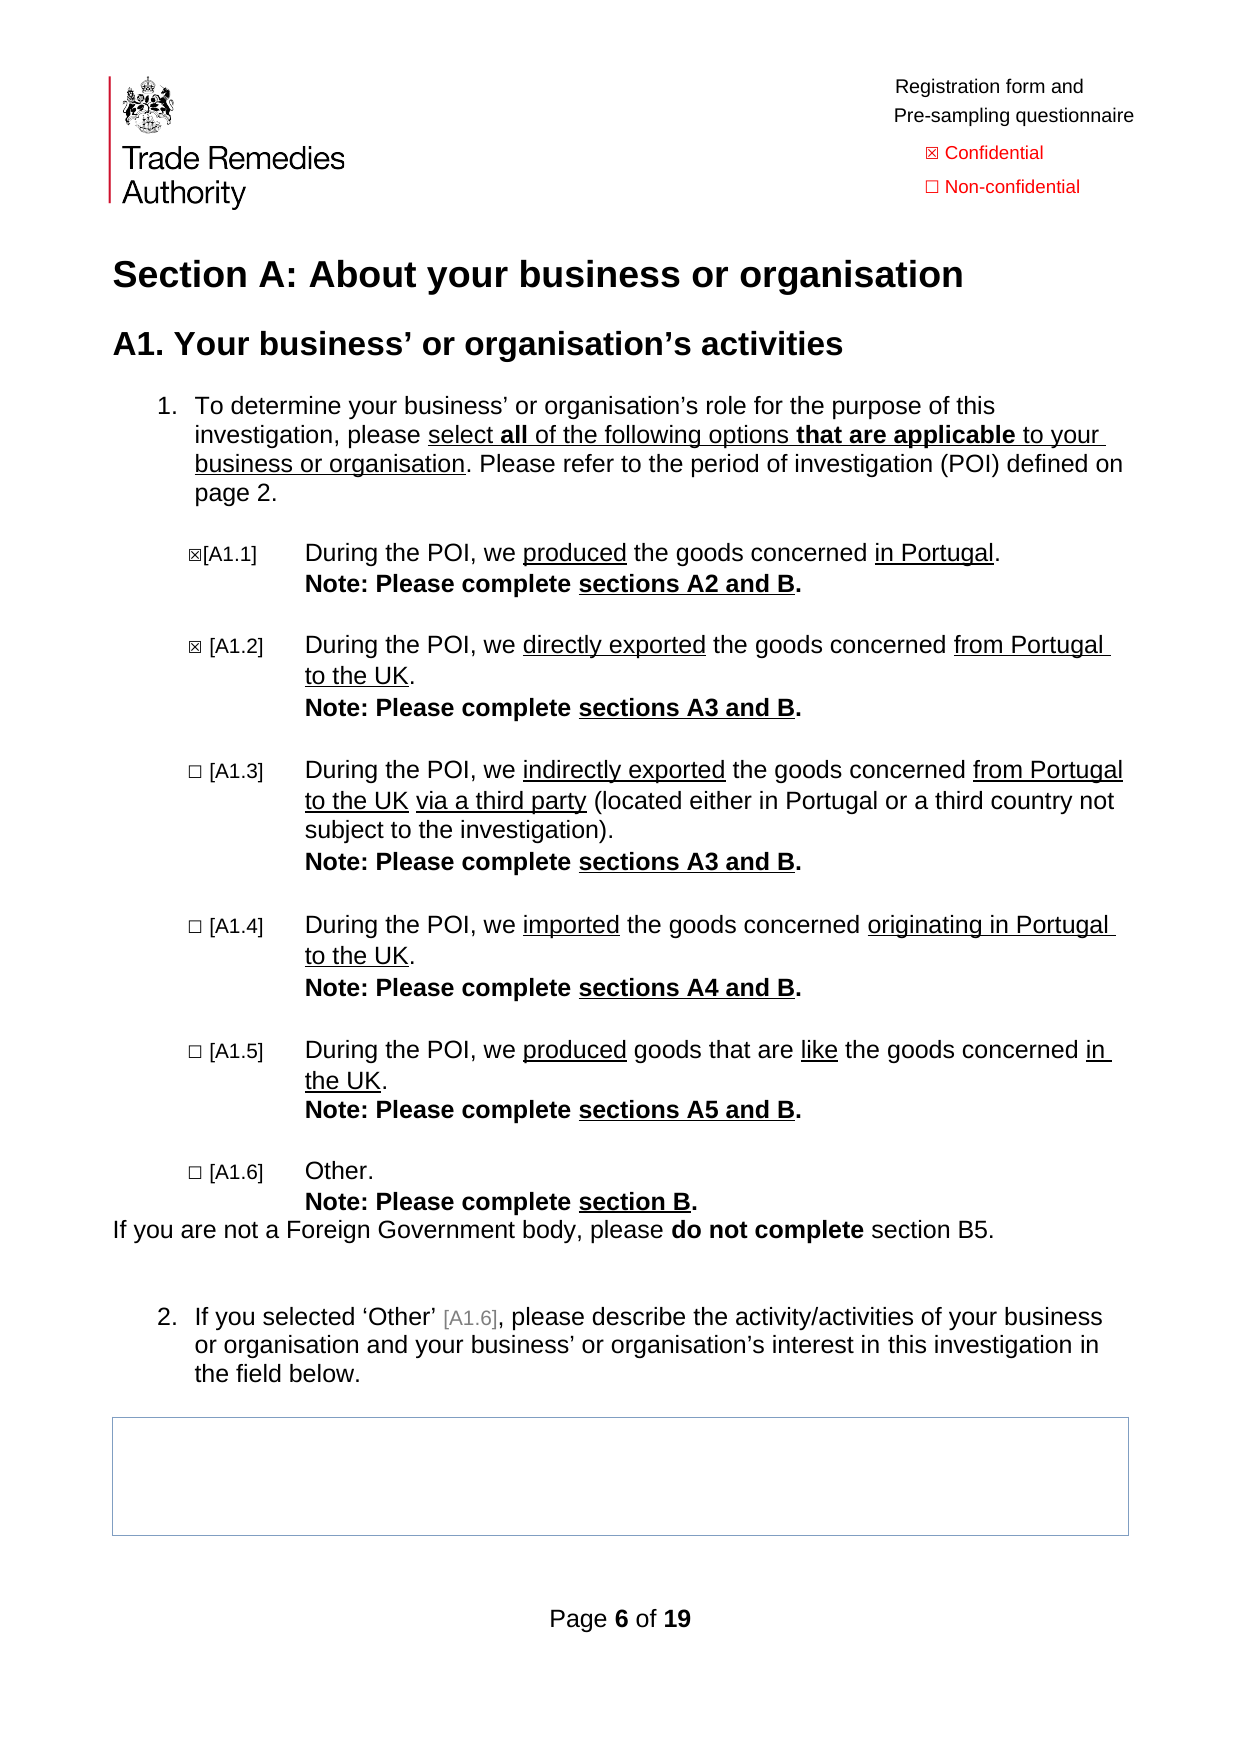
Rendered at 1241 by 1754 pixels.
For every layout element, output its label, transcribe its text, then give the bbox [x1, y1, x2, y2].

text ☐ [A1.3] During the POI, we indirectly exported the goods concerned from Portugal to the UK via a third party (located either in Portugal or a third country not subject to the investigation). [187, 752, 1128, 844]
text ☒ [A1.2] During the POI, we directly exported the goods concerned from Portugal to the UK. [187, 627, 1128, 689]
text ☐ [A1.4] During the POI, we imported the goods concerned originating in Portugal to the UK. [187, 907, 1128, 969]
list If you selected ‘Other’ [A1.6], please describe the activity/activities of your business or organisation and your business’ or organisation’s interest in this investigation in the field below. [157, 1302, 1128, 1388]
subtitle Section A: About your business or organisation [112, 252, 1128, 295]
text ☒[A1.1] During the POI, we produced the goods concerned in Portugal. [187, 535, 1128, 569]
text Note: Please complete section B. [304, 1187, 1128, 1215]
text Note: Please complete sections A2 and B. [187, 569, 1128, 598]
text ☐ [A1.6] Other. [187, 1152, 1128, 1187]
text Note: Please complete sections A5 and B. [304, 1095, 1128, 1124]
text ☐ [A1.5] During the POI, we produced goods that are like the goods concerned in the UK. [187, 1032, 1128, 1095]
text Note: Please complete sections A3 and B. [187, 844, 1128, 878]
text If you are not a Foreign Government body, please do not complete section B5. [112, 1215, 1128, 1244]
table_header [113, 1418, 1128, 1535]
list To determine your business’ or organisation’s role for the purpose of this investigation, please select all of the following options that are applicable to your business or organisation. Please refer to the period of investigation (POI) defined on page 2. [157, 391, 1128, 506]
text Note: Please complete sections A4 and B. [187, 969, 1128, 1003]
subtitle A1. Your business’ or organisation’s activities [112, 324, 1128, 362]
text Note: Please complete sections A3 and B. [187, 689, 1128, 723]
